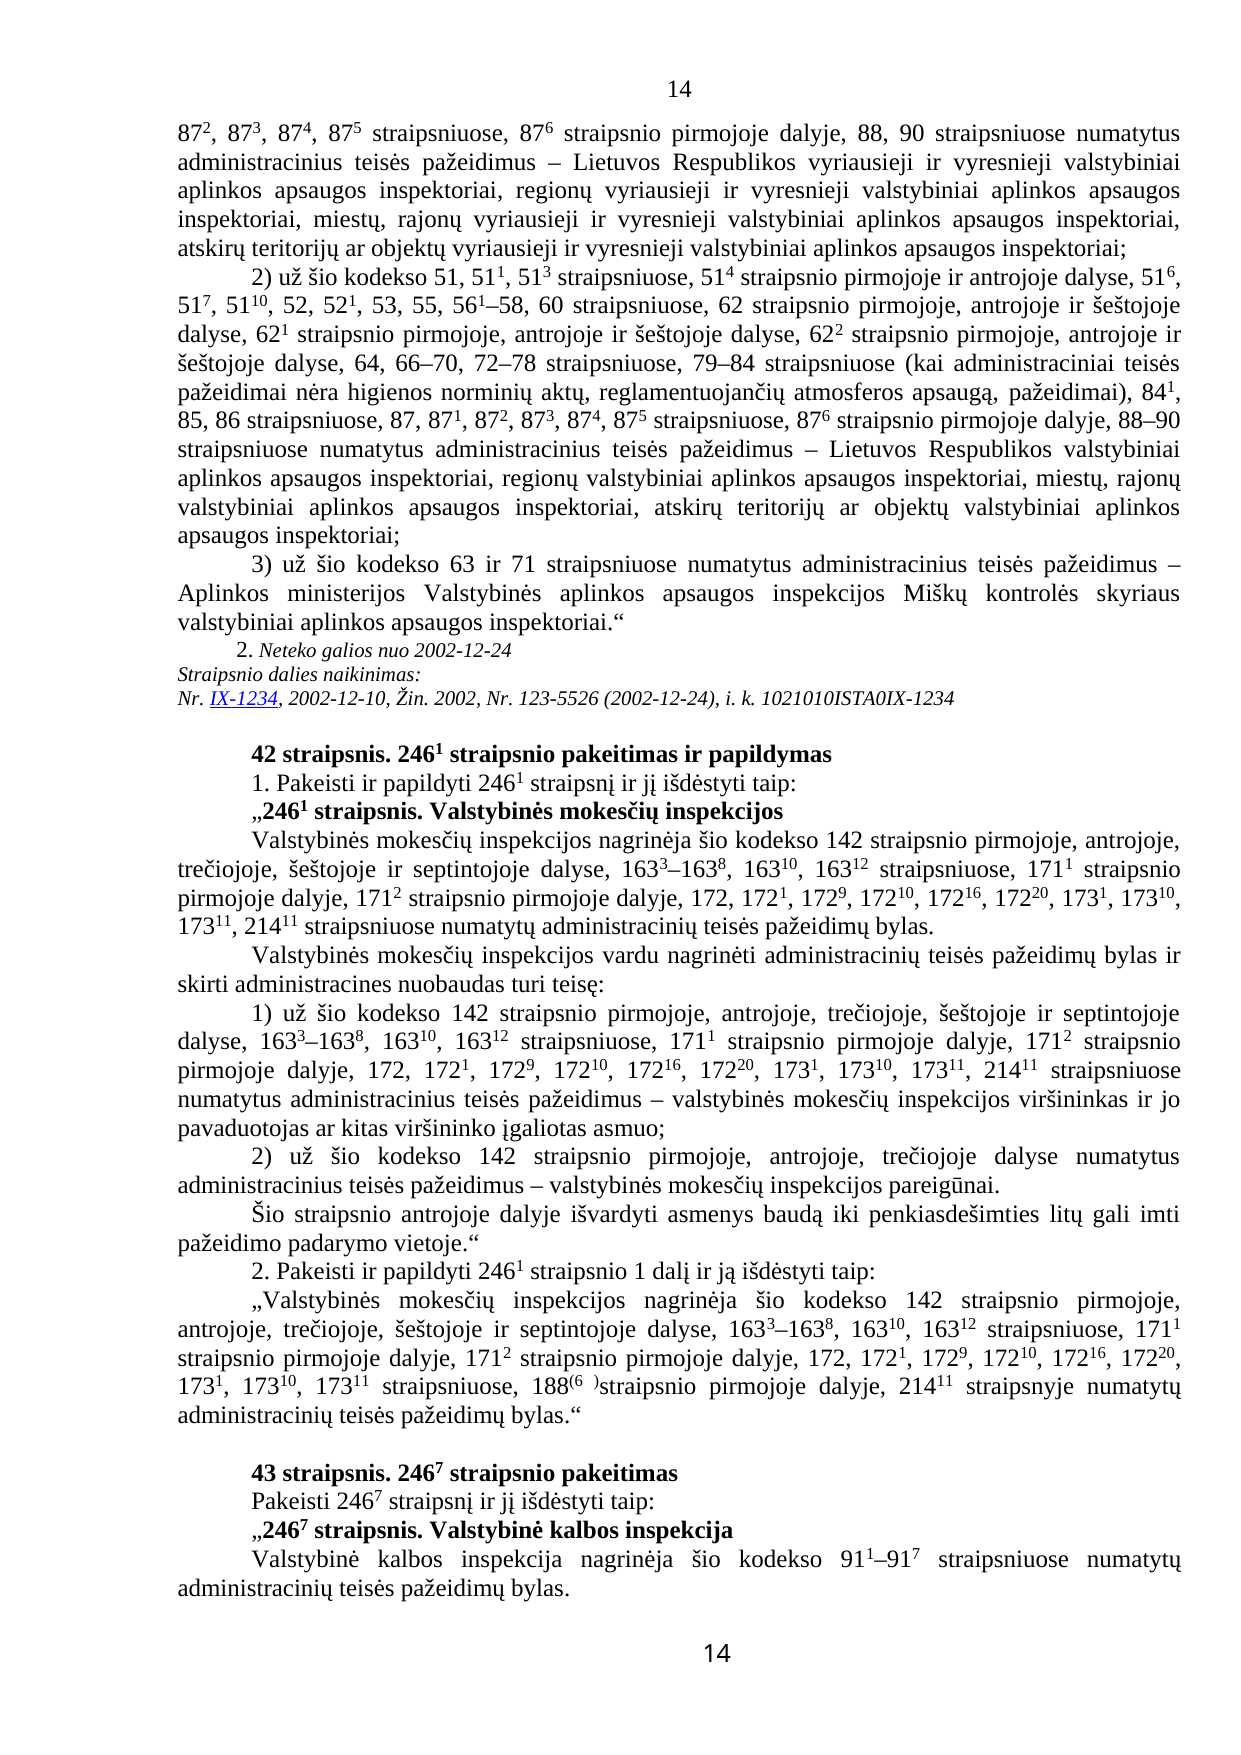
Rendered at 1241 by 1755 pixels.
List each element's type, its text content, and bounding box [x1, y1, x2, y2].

text Pakeisti 2467 straipsnį ir jį išdėstyti taip: [177, 1486, 1181, 1515]
text Straipsnio dalies naikinimas: [177, 662, 1181, 686]
text Šio straipsnio antrojoje dalyje išvardyti asmenys baudą iki penkiasdešimties litų gali imti pažeidimo padarymo vietoje.“ [177, 1199, 1181, 1256]
text Nr. IX-1234, 2002-12-10, Žin. 2002, Nr. 123-5526 (2002-12-24), i. k. 1021010ISTA0IX-1234 [177, 686, 1181, 710]
text 2. Neteko galios nuo 2002-12-24 [177, 636, 1181, 662]
text 43 straipsnis. 2467 straipsnio pakeitimas [177, 1458, 1181, 1486]
text 1. Pakeisti ir papildyti 2461 straipsnį ir jį išdėstyti taip: [177, 768, 1181, 796]
text 1) už šio kodekso 142 straipsnio pirmojoje, antrojoje, trečiojoje, šeštojoje ir septintojoje dalyse, 1633–1638, 16310, 16312 straipsniuose, 1711 straipsnio pirmojoje dalyje, 1712 straipsnio pirmojoje dalyje, 172, 1721, 1729, 17210, 17216, 17220, 1731, 17310, 17311, 21411 straipsniuose numatytus administracinius teisės pažeidimus – valstybinės mokesčių inspekcijos viršininkas ir jo pavaduotojas ar kitas viršininko įgaliotas asmuo; [177, 998, 1181, 1141]
text 2) už šio kodekso 142 straipsnio pirmojoje, antrojoje, trečiojoje dalyse numatytus administracinius teisės pažeidimus – valstybinės mokesčių inspekcijos pareigūnai. [177, 1141, 1181, 1199]
text „2461 straipsnis. Valstybinės mokesčių inspekcijos [177, 796, 1181, 825]
text 2) už šio kodekso 51, 511, 513 straipsniuose, 514 straipsnio pirmojoje ir antrojoje dalyse, 516, 517, 5110, 52, 521, 53, 55, 561–58, 60 straipsniuose, 62 straipsnio pirmojoje, antrojoje ir šeštojoje dalyse, 621 straipsnio pirmojoje, antrojoje ir šeštojoje dalyse, 622 straipsnio pirmojoje, antrojoje ir šeštojoje dalyse, 64, 66–70, 72–78 straipsniuose, 79–84 straipsniuose (kai administraciniai teisės pažeidimai nėra higienos norminių aktų, reglamentuojančių atmosferos apsaugą, pažeidimai), 841, 85, 86 straipsniuose, 87, 871, 872, 873, 874, 875 straipsniuose, 876 straipsnio pirmojoje dalyje, 88–90 straipsniuose numatytus administracinius teisės pažeidimus – Lietuvos Respublikos valstybiniai aplinkos apsaugos inspektoriai, regionų valstybiniai aplinkos apsaugos inspektoriai, miestų, rajonų valstybiniai aplinkos apsaugos inspektoriai, atskirų teritorijų ar objektų valstybiniai aplinkos apsaugos inspektoriai; [177, 262, 1181, 549]
text Valstybinės mokesčių inspekcijos vardu nagrinėti administracinių teisės pažeidimų bylas ir skirti administracines nuobaudas turi teisę: [177, 940, 1181, 998]
text 3) už šio kodekso 63 ir 71 straipsniuose numatytus administracinius teisės pažeidimus – Aplinkos ministerijos Valstybinės aplinkos apsaugos inspekcijos Miškų kontrolės skyriaus valstybiniai aplinkos apsaugos inspektoriai.“ [177, 549, 1181, 636]
text Valstybinė kalbos inspekcija nagrinėja šio kodekso 911–917 straipsniuose numatytų administracinių teisės pažeidimų bylas. [177, 1544, 1181, 1601]
text 2. Pakeisti ir papildyti 2461 straipsnio 1 dalį ir ją išdėstyti taip: [177, 1256, 1181, 1285]
text 872, 873, 874, 875 straipsniuose, 876 straipsnio pirmojoje dalyje, 88, 90 straipsniuose numatytus administracinius teisės pažeidimus – Lietuvos Respublikos vyriausieji ir vyresnieji valstybiniai aplinkos apsaugos inspektoriai, regionų vyriausieji ir vyresnieji valstybiniai aplinkos apsaugos inspektoriai, miestų, rajonų vyriausieji ir vyresnieji valstybiniai aplinkos apsaugos inspektoriai, atskirų teritorijų ar objektų vyriausieji ir vyresnieji valstybiniai aplinkos apsaugos inspektoriai; [177, 118, 1181, 262]
text „2467 straipsnis. Valstybinė kalbos inspekcija [177, 1515, 1181, 1544]
text Valstybinės mokesčių inspekcijos nagrinėja šio kodekso 142 straipsnio pirmojoje, antrojoje, trečiojoje, šeštojoje ir septintojoje dalyse, 1633–1638, 16310, 16312 straipsniuose, 1711 straipsnio pirmojoje dalyje, 1712 straipsnio pirmojoje dalyje, 172, 1721, 1729, 17210, 17216, 17220, 1731, 17310, 17311, 21411 straipsniuose numatytų administracinių teisės pažeidimų bylas. [177, 825, 1181, 940]
text „Valstybinės mokesčių inspekcijos nagrinėja šio kodekso 142 straipsnio pirmojoje, antrojoje, trečiojoje, šeštojoje ir septintojoje dalyse, 1633–1638, 16310, 16312 straipsniuose, 1711 straipsnio pirmojoje dalyje, 1712 straipsnio pirmojoje dalyje, 172, 1721, 1729, 17210, 17216, 17220, 1731, 17310, 17311 straipsniuose, 188(6 )straipsnio pirmojoje dalyje, 21411 straipsnyje numatytų administracinių teisės pažeidimų bylas.“ [177, 1285, 1181, 1429]
text 42 straipsnis. 2461 straipsnio pakeitimas ir papildymas [177, 739, 1181, 768]
